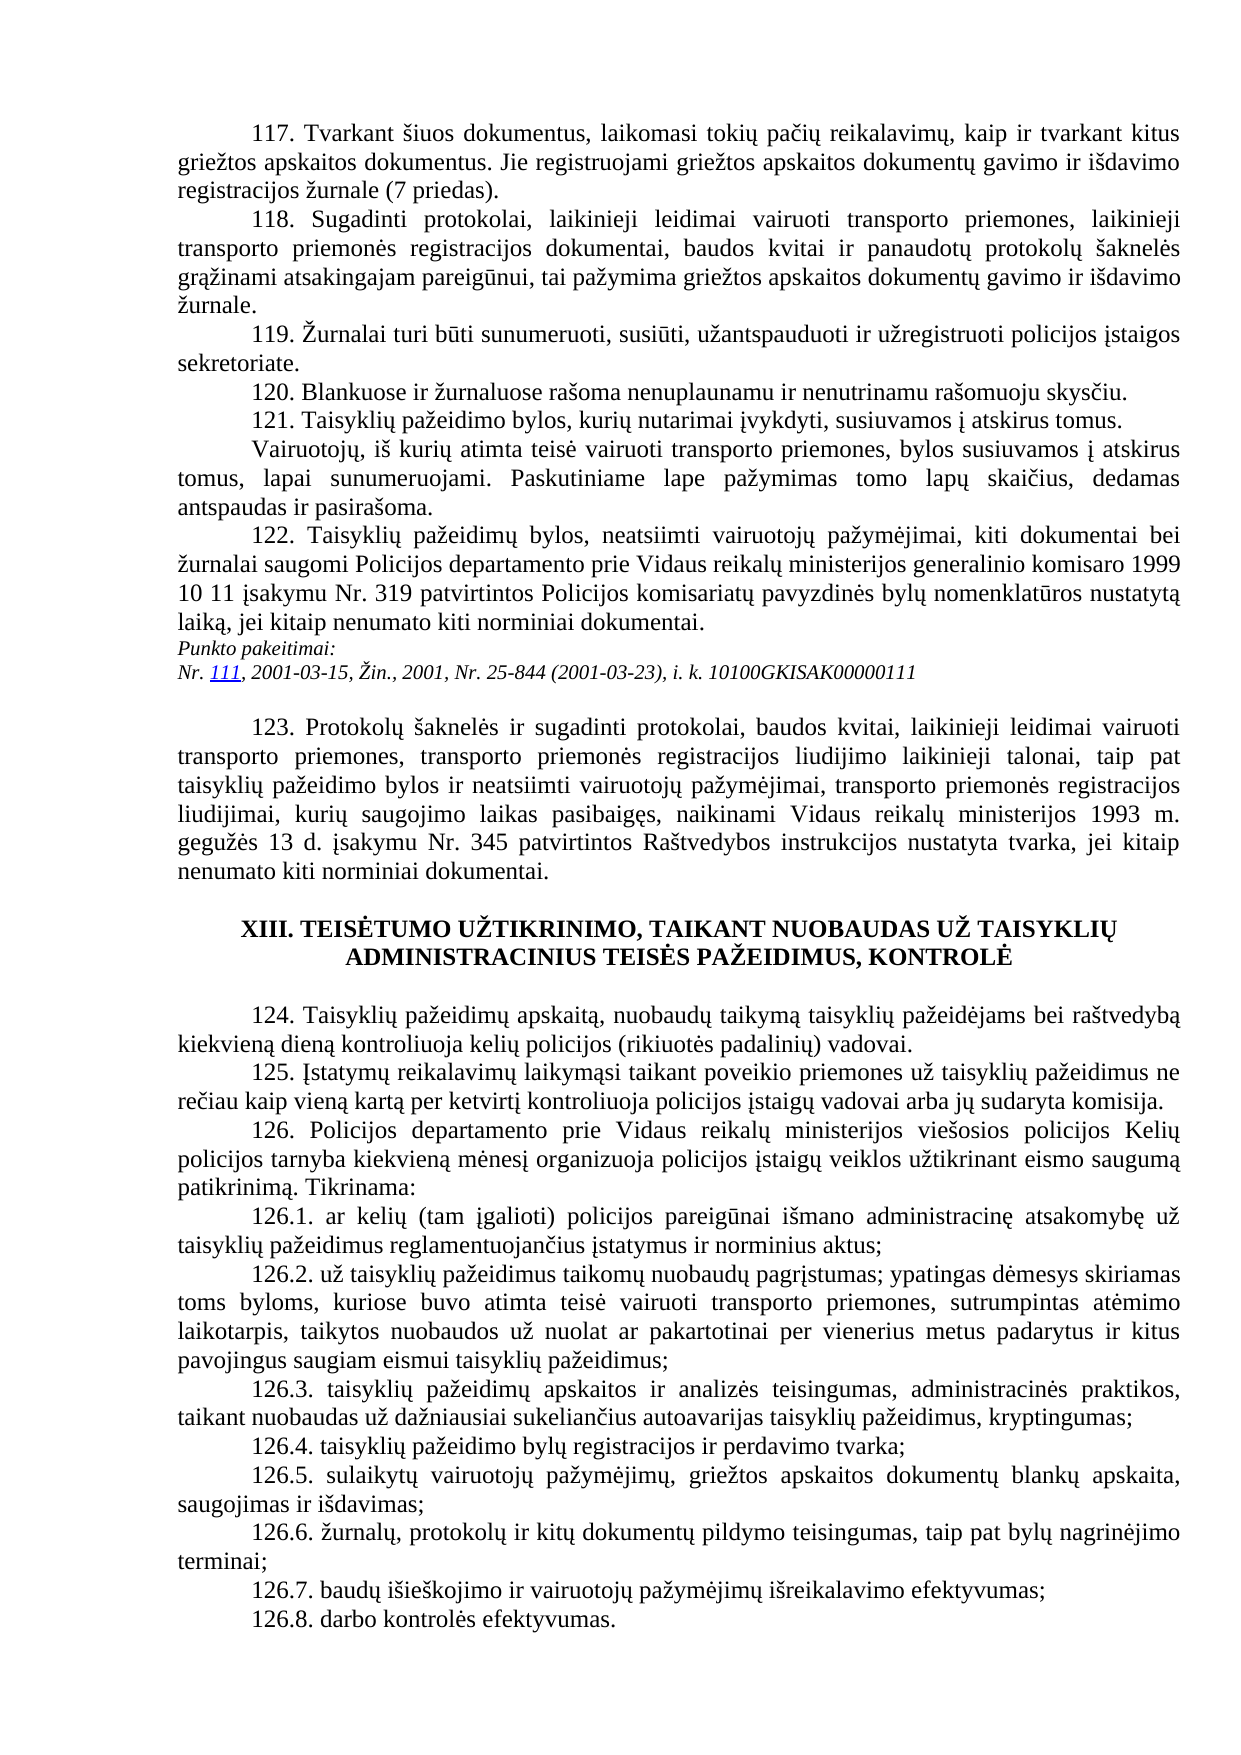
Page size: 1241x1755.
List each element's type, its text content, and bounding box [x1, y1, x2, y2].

text 119. Žurnalai turi būti sunumeruoti, susiūti, užantspauduoti ir užregistruoti policijos įstaigos sekretoriate. [177, 319, 1181, 377]
text 126.4. taisyklių pažeidimo bylų registracijos ir perdavimo tvarka; [177, 1431, 1181, 1460]
text 126.1. ar kelių (tam įgalioti) policijos pareigūnai išmano administracinę atsakomybę už taisyklių pažeidimus reglamentuojančius įstatymus ir norminius aktus; [177, 1201, 1181, 1259]
text Vairuotojų, iš kurių atimta teisė vairuoti transporto priemones, bylos susiuvamos į atskirus tomus, lapai sunumeruojami. Paskutiniame lape pažymimas tomo lapų skaičius, dedamas antspaudas ir pasirašoma. [177, 434, 1181, 521]
text 124. Taisyklių pažeidimų apskaitą, nuobaudų taikymą taisyklių pažeidėjams bei raštvedybą kiekvieną dieną kontroliuoja kelių policijos (rikiuotės padalinių) vadovai. [177, 1000, 1181, 1057]
text 121. Taisyklių pažeidimo bylos, kurių nutarimai įvykdyti, susiuvamos į atskirus tomus. [177, 406, 1181, 434]
text 118. Sugadinti protokolai, laikinieji leidimai vairuoti transporto priemones, laikinieji transporto priemonės registracijos dokumentai, baudos kvitai ir panaudotų protokolų šaknelės grąžinami atsakingajam pareigūnui, tai pažymima griežtos apskaitos dokumentų gavimo ir išdavimo žurnale. [177, 204, 1181, 319]
text XIII. TEISĖTUMO UŽTIKRINIMO, TAIKANT NUOBAUDAS UŽ TAISYKLIŲ ADMINISTRACINIUS TEISĖS PAŽEIDIMUS, KONTROLĖ [177, 914, 1181, 971]
text 126.6. žurnalų, protokolų ir kitų dokumentų pildymo teisingumas, taip pat bylų nagrinėjimo terminai; [177, 1517, 1181, 1575]
text 125. Įstatymų reikalavimų laikymąsi taikant poveikio priemones už taisyklių pažeidimus ne rečiau kaip vieną kartą per ketvirtį kontroliuoja policijos įstaigų vadovai arba jų sudaryta komisija. [177, 1057, 1181, 1115]
text 123. Protokolų šaknelės ir sugadinti protokolai, baudos kvitai, laikinieji leidimai vairuoti transporto priemones, transporto priemonės registracijos liudijimo laikinieji talonai, taip pat taisyklių pažeidimo bylos ir neatsiimti vairuotojų pažymėjimai, transporto priemonės registracijos liudijimai, kurių saugojimo laikas pasibaigęs, naikinami Vidaus reikalų ministerijos 1993 m. gegužės 13 d. įsakymu Nr. 345 patvirtintos Raštvedybos instrukcijos nustatyta tvarka, jei kitaip nenumato kiti norminiai dokumentai. [177, 712, 1181, 885]
text 117. Tvarkant šiuos dokumentus, laikomasi tokių pačių reikalavimų, kaip ir tvarkant kitus griežtos apskaitos dokumentus. Jie registruojami griežtos apskaitos dokumentų gavimo ir išdavimo registracijos žurnale (7 priedas). [177, 118, 1181, 204]
text 126.8. darbo kontrolės efektyvumas. [177, 1604, 1181, 1632]
text 126. Policijos departamento prie Vidaus reikalų ministerijos viešosios policijos Kelių policijos tarnyba kiekvieną mėnesį organizuoja policijos įstaigų veiklos užtikrinant eismo saugumą patikrinimą. Tikrinama: [177, 1115, 1181, 1201]
text 120. Blankuose ir žurnaluose rašoma nenuplaunamu ir nenutrinamu rašomuoju skysčiu. [177, 377, 1181, 406]
text 126.3. taisyklių pažeidimų apskaitos ir analizės teisingumas, administracinės praktikos, taikant nuobaudas už dažniausiai sukeliančius autoavarijas taisyklių pažeidimus, kryptingumas; [177, 1374, 1181, 1431]
text 126.7. baudų išieškojimo ir vairuotojų pažymėjimų išreikalavimo efektyvumas; [177, 1575, 1181, 1604]
text 122. Taisyklių pažeidimų bylos, neatsiimti vairuotojų pažymėjimai, kiti dokumentai bei žurnalai saugomi Policijos departamento prie Vidaus reikalų ministerijos generalinio komisaro 1999 10 11 įsakymu Nr. 319 patvirtintos Policijos komisariatų pavyzdinės bylų nomenklatūros nustatytą laiką, jei kitaip nenumato kiti norminiai dokumentai. [177, 521, 1181, 636]
text 126.2. už taisyklių pažeidimus taikomų nuobaudų pagrįstumas; ypatingas dėmesys skiriamas toms byloms, kuriose buvo atimta teisė vairuoti transporto priemones, sutrumpintas atėmimo laikotarpis, taikytos nuobaudos už nuolat ar pakartotinai per vienerius metus padarytus ir kitus pavojingus saugiam eismui taisyklių pažeidimus; [177, 1259, 1181, 1374]
text Punkto pakeitimai: [177, 636, 1181, 660]
text 126.5. sulaikytų vairuotojų pažymėjimų, griežtos apskaitos dokumentų blankų apskaita, saugojimas ir išdavimas; [177, 1460, 1181, 1517]
text Nr. 111, 2001-03-15, Žin., 2001, Nr. 25-844 (2001-03-23), i. k. 10100GKISAK00000111 [177, 660, 1181, 684]
